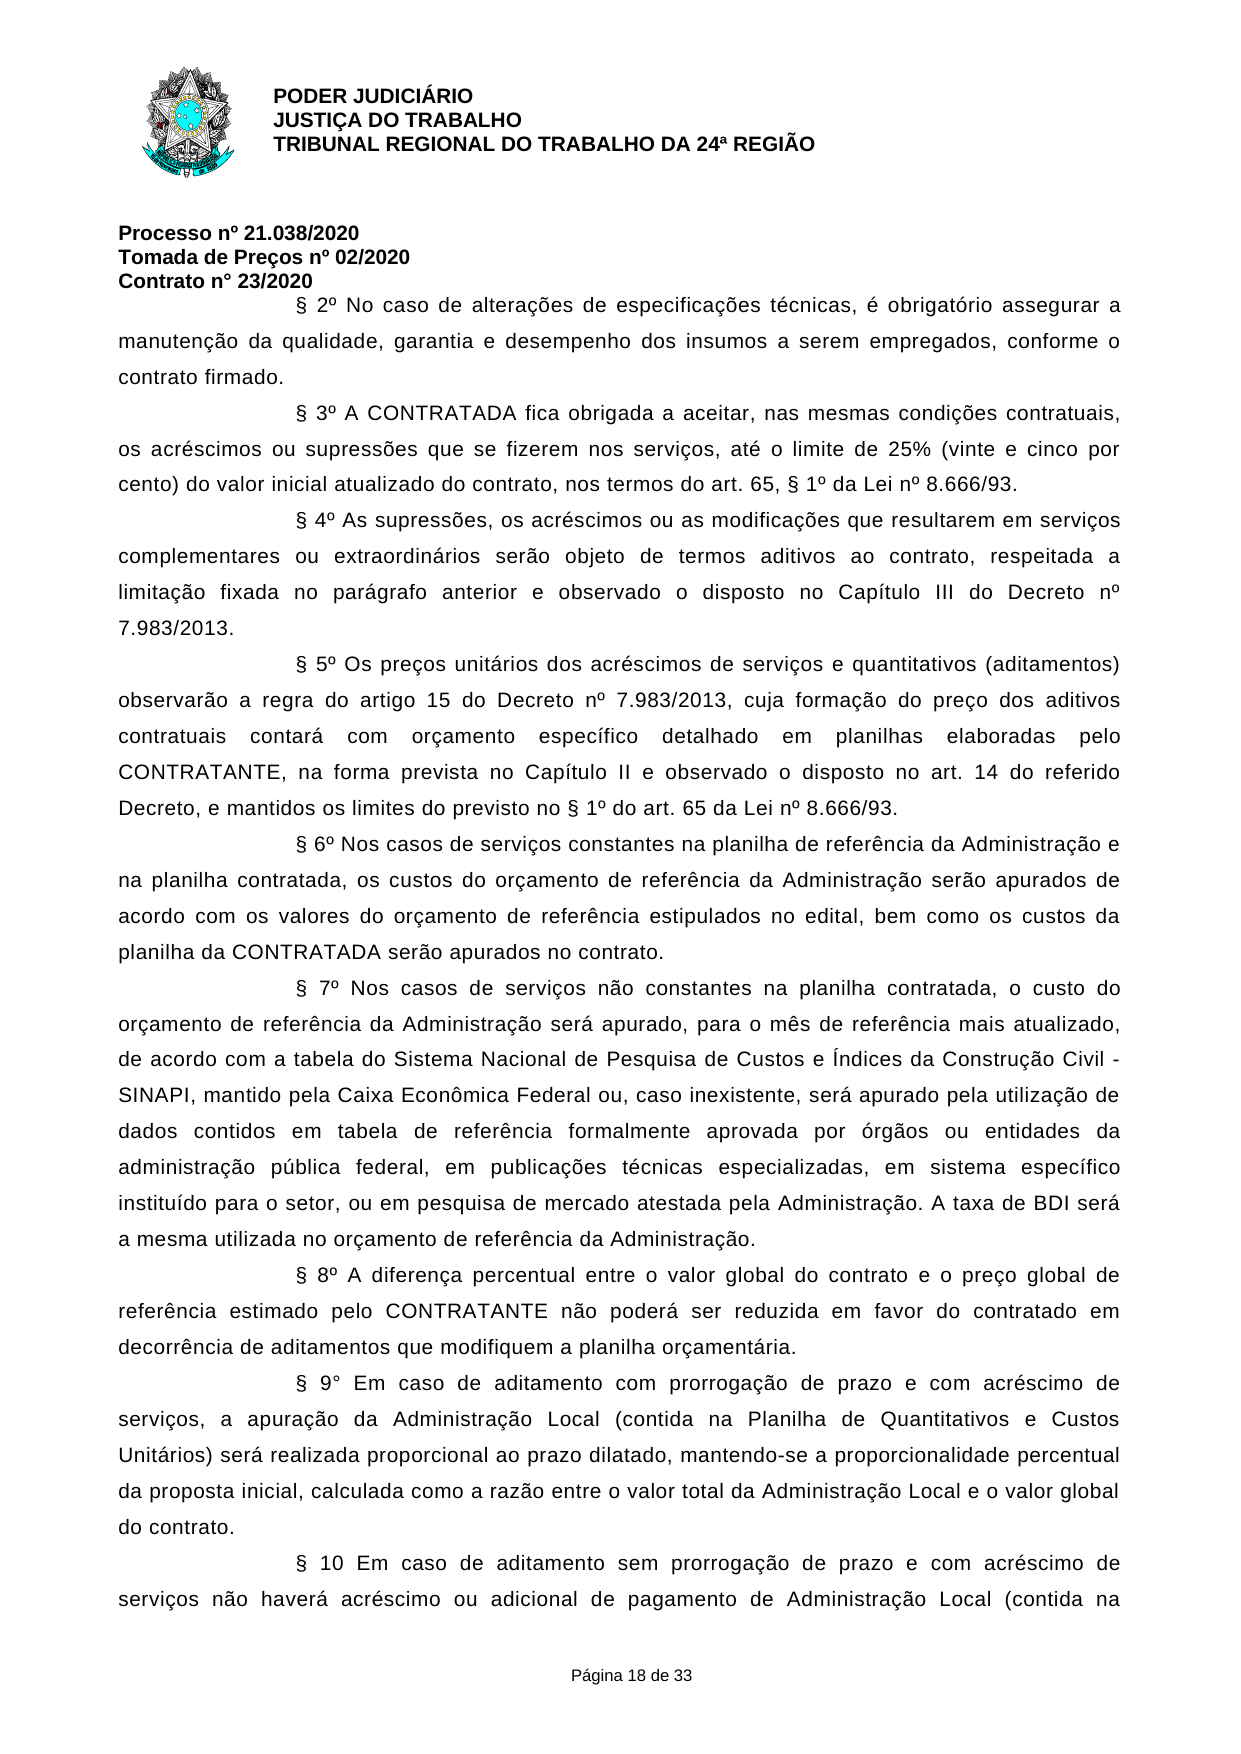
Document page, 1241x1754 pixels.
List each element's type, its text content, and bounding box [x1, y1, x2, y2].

text § 9° Em caso de aditamento com prorrogação de prazo e com acréscimo de serviços, a apuração da Administração Local (contida na Planilha de Quantitativos e Custos Unitários) será realizada proporcional ao prazo dilatado, mantendo-se a proporcionalidade percentual da proposta inicial, calculada como a razão entre o valor total da Administração Local e o valor global do contrato. [118, 1371, 1122, 1538]
text § 7º Nos casos de serviços não constantes na planilha contratada, o custo do orçamento de referência da Administração será apurado, para o mês de referência mais atualizado, de acordo com a tabela do Sistema Nacional de Pesquisa de Custos e Índices da Construção Civil - SINAPI, mantido pela Caixa Econômica Federal ou, caso inexistente, será apurado pela utilização de dados contidos em tabela de referência formalmente aprovada por órgãos ou entidades da administração pública federal, em publicações técnicas especializadas, em sistema específico instituído para o setor, ou em pesquisa de mercado atestada pela Administração. A taxa de BDI será a mesma utilizada no orçamento de referência da Administração. [118, 975, 1122, 1251]
text § 10 Em caso de aditamento sem prorrogação de prazo e com acréscimo de serviços não haverá acréscimo ou adicional de pagamento de Administração Local (contida na [118, 1550, 1122, 1610]
text § 8º A diferença percentual entre o valor global do contrato e o preço global de referência estimado pelo CONTRATANTE não poderá ser reduzida em favor do contratado em decorrência de aditamentos que modifiquem a planilha orçamentária. [118, 1263, 1122, 1359]
text § 5º Os preços unitários dos acréscimos de serviços e quantitativos (aditamentos) observarão a regra do artigo 15 do Decreto nº 7.983/2013, cuja formação do preço dos aditivos contratuais contará com orçamento específico detalhado em planilhas elaboradas pelo CONTRATANTE, na forma prevista no Capítulo II e observado o disposto no art. 14 do referido Decreto, e mantidos os limites do previsto no § 1º do art. 65 da Lei nº 8.666/93. [118, 652, 1122, 820]
text § 2º No caso de alterações de especificações técnicas, é obrigatório assegurar a manutenção da qualidade, garantia e desempenho dos insumos a serem empregados, conforme o contrato firmado. [118, 293, 1122, 388]
text § 3º A CONTRATADA fica obrigada a aceitar, nas mesmas condições contratuais, os acréscimos ou supressões que se fizerem nos serviços, até o limite de 25% (vinte e cinco por cento) do valor inicial atualizado do contrato, nos termos do art. 65, § 1º da Lei nº 8.666/93. [118, 400, 1122, 496]
text § 6º Nos casos de serviços constantes na planilha de referência da Administração e na planilha contratada, os custos do orçamento de referência da Administração serão apurados de acordo com os valores do orçamento de referência estipulados no edital, bem como os custos da planilha da CONTRATADA serão apurados no contrato. [118, 832, 1122, 963]
text § 4º As supressões, os acréscimos ou as modificações que resultarem em serviços complementares ou extraordinários serão objeto de termos aditivos ao contrato, respeitada a limitação fixada no parágrafo anterior e observado o disposto no Capítulo III do Decreto nº 7.983/2013. [118, 508, 1122, 640]
picture [141, 66, 236, 178]
